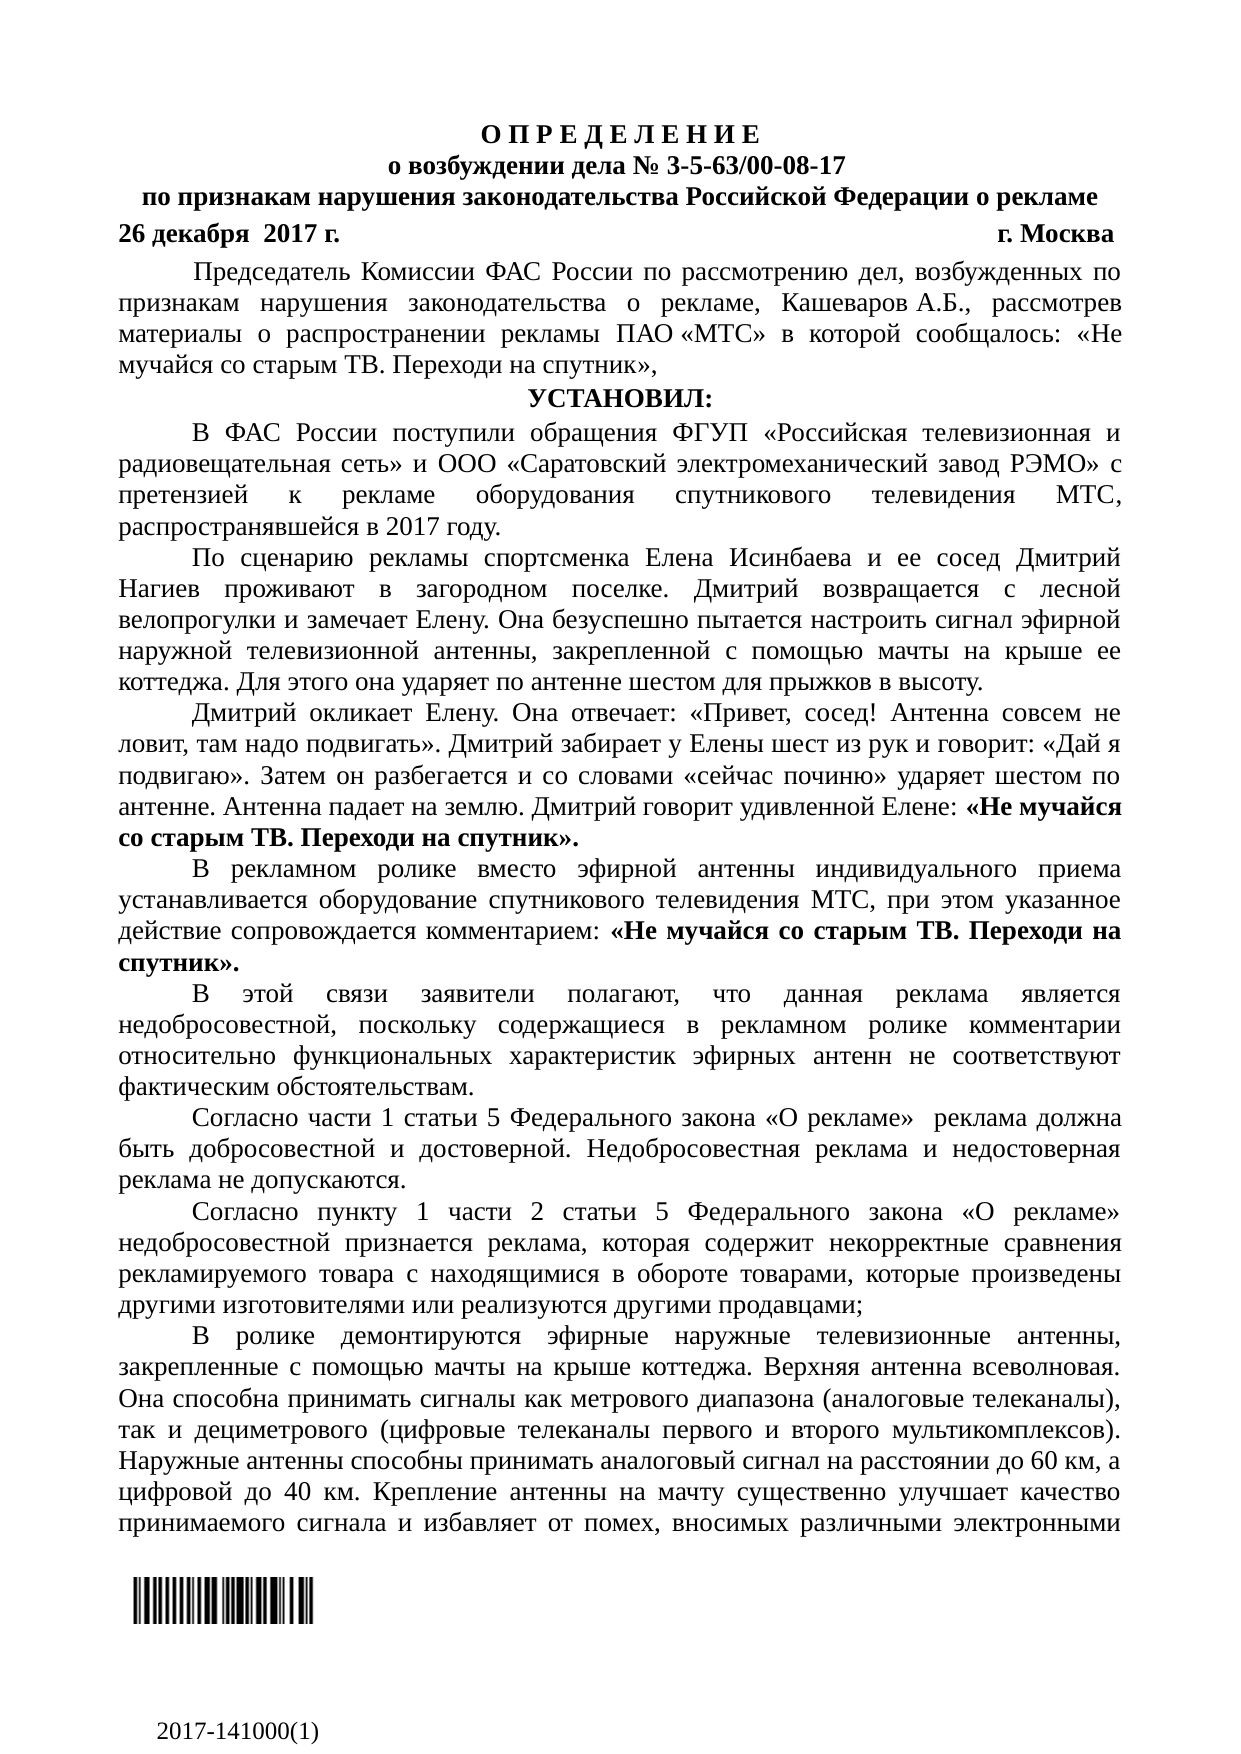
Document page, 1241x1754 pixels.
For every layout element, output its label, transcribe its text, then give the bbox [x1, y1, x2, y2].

text По сценарию рекламы спортсменка Елена Исинбаева и ее сосед Дмитрий Нагиев проживают в загородном поселке. Дмитрий возвращается с лесной велопрогулки и замечает Елену. Она безуспешно пытается настроить сигнал эфирной наружной телевизионной антенны, закрепленной с помощью мачты на крыше ее коттеджа. Для этого она ударяет по антенне шестом для прыжков в высоту. [118, 541, 1122, 696]
text по признакам нарушения законодательства Российской Федерации о рекламе [118, 180, 1122, 212]
text Согласно части 1 статьи 5 Федерального закона «О рекламе» реклама должна быть добросовестной и достоверной. Недобросовестная реклама и недостоверная реклама не допускаются. [118, 1101, 1122, 1195]
text 26 декабря 2017 г. г. Москва [118, 217, 1122, 249]
text УСТАНОВИЛ: [118, 382, 1122, 413]
text Дмитрий окликает Елену. Она отвечает: «Привет, сосед! Антенна совсем не ловит, там надо подвигать». Дмитрий забирает у Елены шест из рук и говорит: «Дай я подвигаю». Затем он разбегается и со словами «сейчас починю» ударяет шестом по антенне. Антенна падает на землю. Дмитрий говорит удивленной Елене: «Не мучайся со старым ТВ. Переходи на спутник». [118, 696, 1122, 852]
text О П Р Е Д Е Л Е Н И Е [118, 118, 1122, 149]
text В этой связи заявители полагают, что данная реклама является недобросовестной, поскольку содержащиеся в рекламном ролике комментарии относительно функциональных характеристик эфирных антенн не соответствуют фактическим обстоятельствам. [118, 977, 1122, 1101]
text В ролике демонтируются эфирные наружные телевизионные антенны, закрепленные с помощью мачты на крыше коттеджа. Верхняя антенна всеволновая. Она способна принимать сигналы как метрового диапазона (аналоговые телеканалы), так и дециметрового (цифровые телеканалы первого и второго мультикомплексов). Наружные антенны способны принимать аналоговый сигнал на расстоянии до 60 км, а цифровой до 40 км. Крепление антенны на мачту существенно улучшает качество принимаемого сигнала и избавляет от помех, вносимых различными электронными [118, 1319, 1122, 1537]
text Согласно пункту 1 части 2 статьи 5 Федерального закона «О рекламе» недобросовестной признается реклама, которая содержит некорректные сравнения рекламируемого товара с находящимися в обороте товарами, которые произведены другими изготовителями или реализуются другими продавцами; [118, 1195, 1122, 1319]
text В рекламном ролике вместо эфирной антенны индивидуального приема устанавливается оборудование спутникового телевидения МТС, при этом указанное действие сопровождается комментарием: «Не мучайся со старым ТВ. Переходи на спутник». [118, 852, 1122, 977]
text о возбуждении дела № 3-5-63/00-08-17 [118, 149, 1122, 180]
picture [118, 1577, 331, 1624]
text В ФАС России поступили обращения ФГУП «Российская телевизионная и радиовещательная сеть» и ООО «Саратовский электромеханический завод РЭМО» с претензией к рекламе оборудования спутникового телевидения МТС, распространявшейся в 2017 году. [118, 416, 1122, 541]
text Председатель Комиссии ФАС России по рассмотрению дел, возбужденных по признакам нарушения законодательства о рекламе, Кашеваров А.Б., рассмотрев материалы о распространении рекламы ПАО «МТС» в которой сообщалось: «Не мучайся со старым ТВ. Переходи на спутник», [118, 254, 1122, 379]
